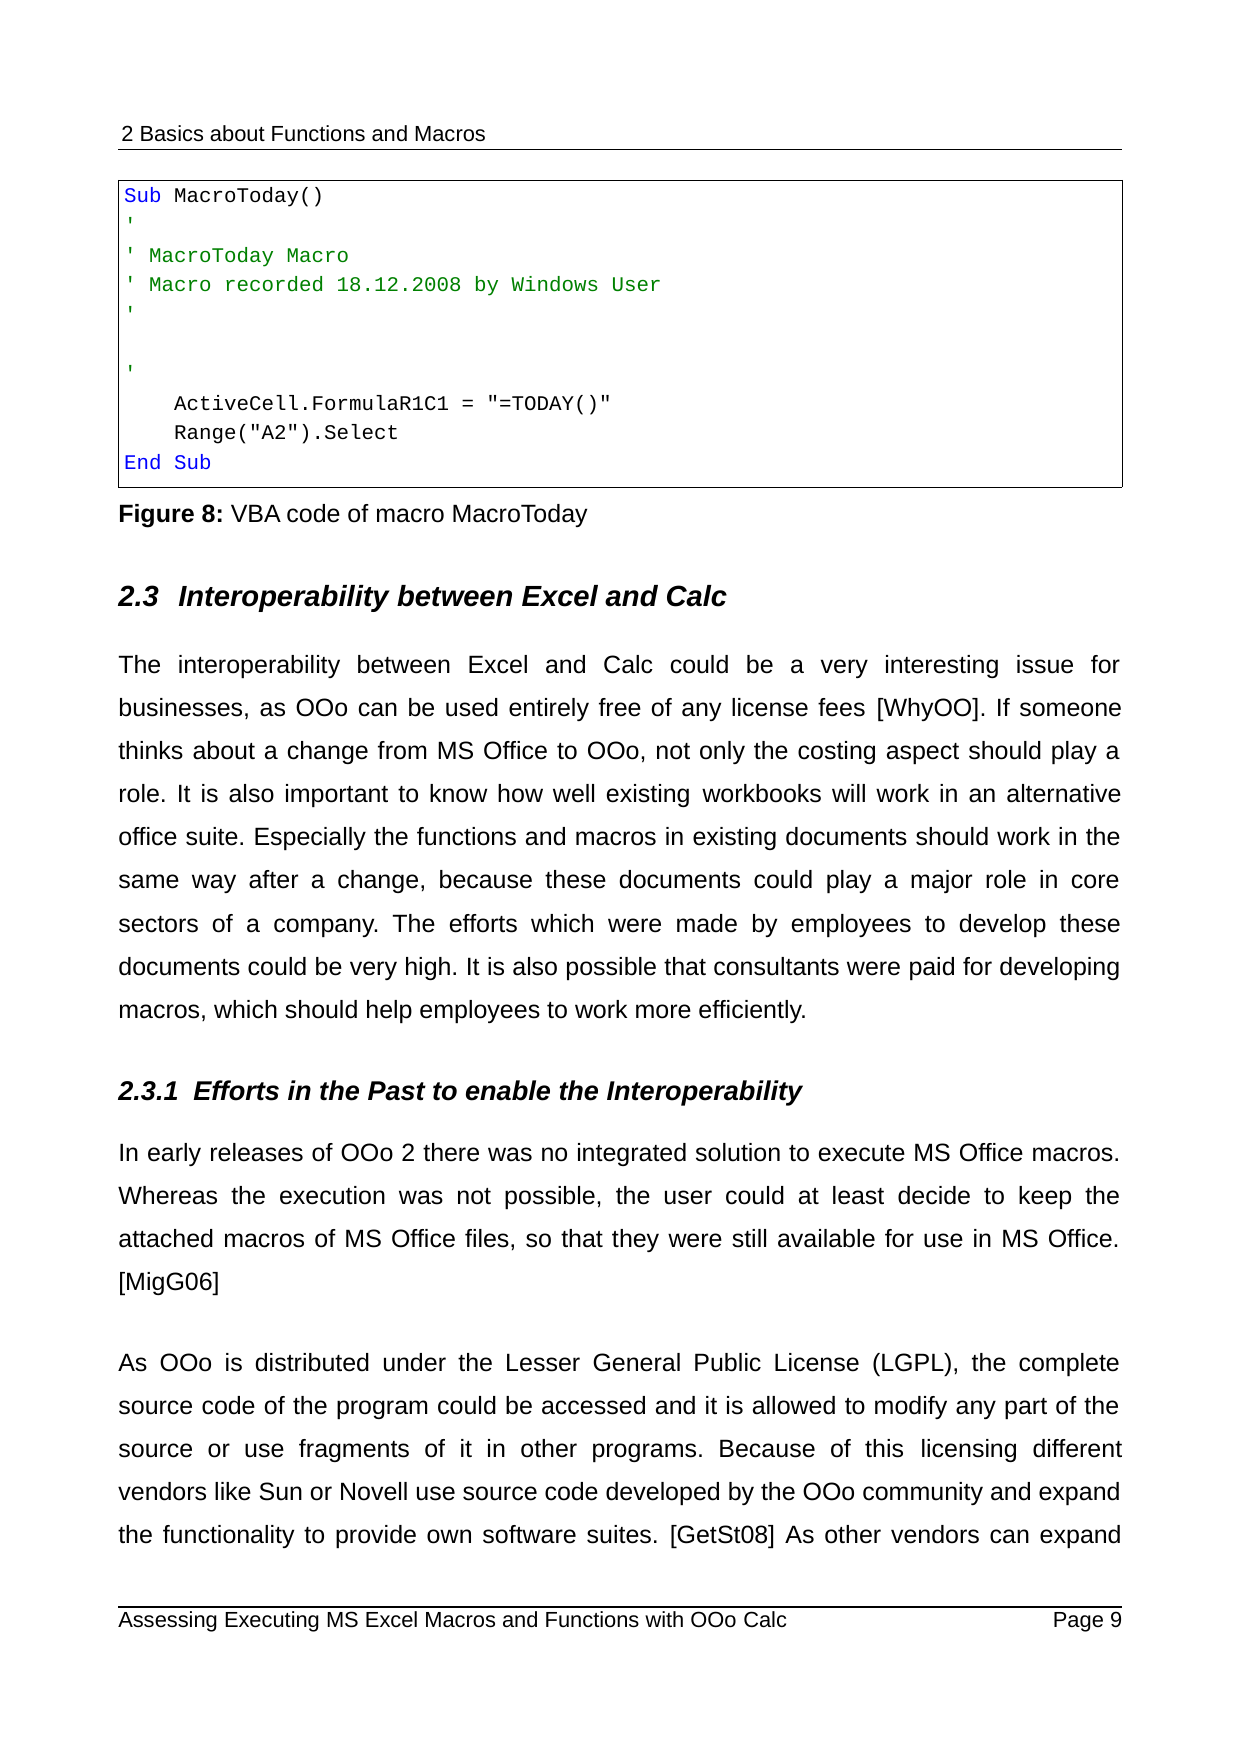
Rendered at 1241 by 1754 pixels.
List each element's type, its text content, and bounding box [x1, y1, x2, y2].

table_header Sub MacroToday() ' ' MacroToday Macro ' Macro recorded 18.12.2008 by Windows User ' ' ActiveCell.FormulaR1C1 = "=TODAY()" Range("A2").Select End Sub [119, 181, 1122, 487]
text In early releases of OOo 2 there was no integrated solution to execute MS Office macros. Whereas the execution was not possible, the user could at least decide to keep the attached macros of MS Office files, so that they were still available for use in MS Office. [MigG06] [118, 1138, 1122, 1296]
text The interoperability between Excel and Calc could be a very interesting issue for businesses, as OOo can be used entirely free of any license fees [WhyOO]. If someone thinks about a change from MS Office to OOo, not only the costing aspect should play a role. It is also important to know how well existing workbooks will work in an alternative office suite. Especially the functions and macros in existing documents should work in the same way after a change, because these documents could play a major role in core sectors of a company. The efforts which were made by employees to develop these documents could be very high. It is also possible that consultants were paid for developing macros, which should help employees to work more efficiently. [118, 650, 1122, 1024]
text As OOo is distributed under the Lesser General Public License (LGPL), the complete source code of the program could be accessed and it is allowed to modify any part of the source or use fragments of it in other programs. Because of this licensing different vendors like Sun or Novell use source code developed by the OOo community and expand the functionality to provide own software suites. [GetSt08] As other vendors can expand [118, 1348, 1122, 1549]
subtitle Figure 8: VBA code of macro MacroToday [118, 499, 1122, 528]
subtitle Interoperability between Excel and Calc [118, 579, 1122, 612]
subtitle Efforts in the Past to enable the Interoperability [118, 1075, 1122, 1107]
